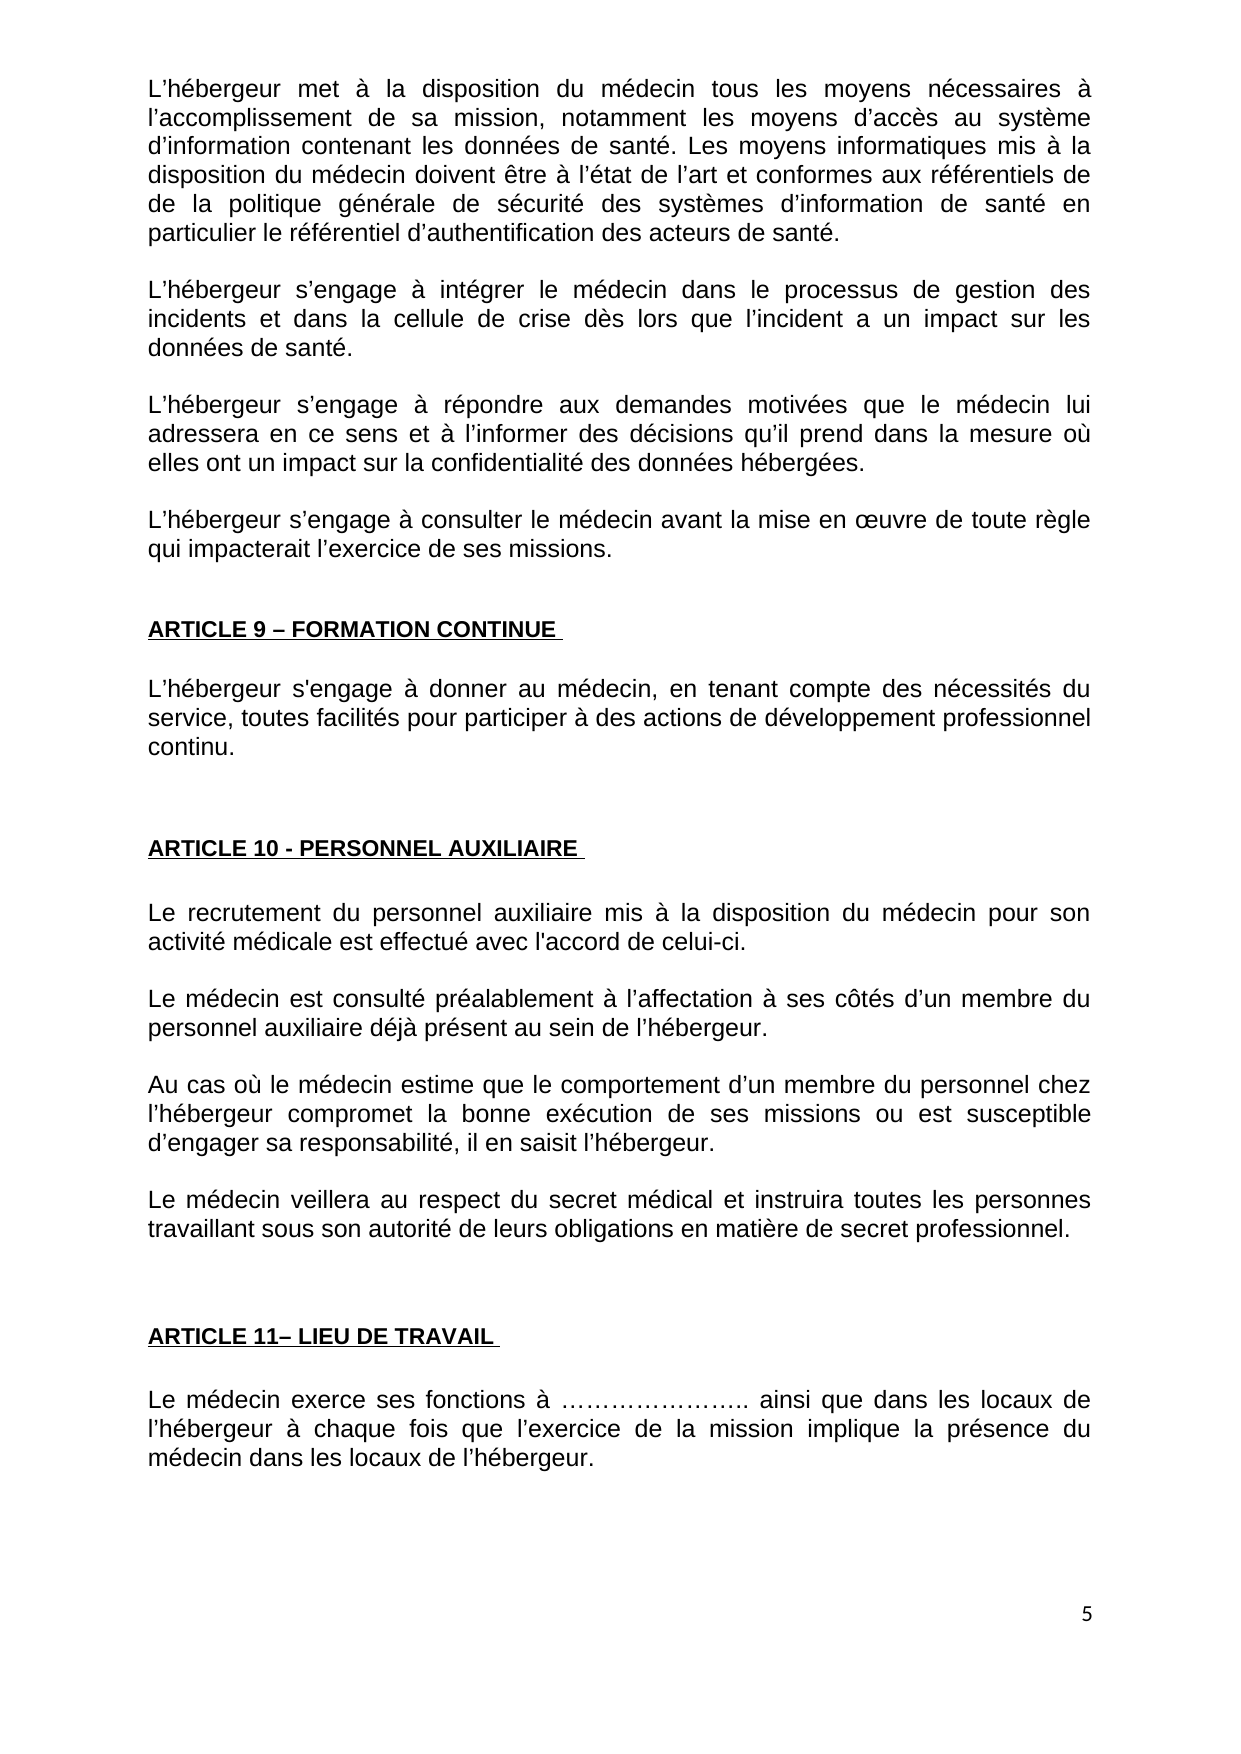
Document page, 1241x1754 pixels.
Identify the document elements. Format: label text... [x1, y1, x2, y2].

subtitle ARTICLE 10 - PERSONNEL AUXILIAIRE [148, 835, 1093, 862]
text Le médecin est consulté préalablement à l’affectation à ses côtés d’un membre du personnel auxiliaire déjà présent au sein de l’hébergeur. [148, 984, 1093, 1041]
text L’hébergeur met à la disposition du médecin tous les moyens nécessaires à l’accomplissement de sa mission, notamment les moyens d’accès au système d’information contenant les données de santé. Les moyens informatiques mis à la disposition du médecin doivent être à l’état de l’art et conformes aux référentiels de de la politique générale de sécurité des systèmes d’information de santé en particulier le référentiel d’authentification des acteurs de santé. [148, 74, 1093, 246]
text L’hébergeur s’engage à répondre aux demandes motivées que le médecin lui adressera en ce sens et à l’informer des décisions qu’il prend dans la mesure où elles ont un impact sur la confidentialité des données hébergées. [148, 390, 1093, 476]
subtitle ARTICLE 9 – FORMATION CONTINUE [148, 616, 1093, 643]
text Au cas où le médecin estime que le comportement d’un membre du personnel chez l’hébergeur compromet la bonne exécution de ses missions ou est susceptible d’engager sa responsabilité, il en saisit l’hébergeur. [148, 1070, 1093, 1156]
text L’hébergeur s’engage à intégrer le médecin dans le processus de gestion des incidents et dans la cellule de crise dès lors que l’incident a un impact sur les données de santé. [148, 275, 1093, 361]
text L’hébergeur s’engage à consulter le médecin avant la mise en œuvre de toute règle qui impacterait l’exercice de ses missions. [148, 505, 1093, 562]
text Le médecin exerce ses fonctions à ………………….. ainsi que dans les locaux de l’hébergeur à chaque fois que l’exercice de la mission implique la présence du médecin dans les locaux de l’hébergeur. [148, 1385, 1093, 1472]
text L’hébergeur s'engage à donner au médecin, en tenant compte des nécessités du service, toutes facilités pour participer à des actions de développement professionnel continu. [148, 674, 1093, 761]
subtitle ARTICLE 11– LIEU DE TRAVAIL [148, 1323, 1093, 1349]
text Le recrutement du personnel auxiliaire mis à la disposition du médecin pour son activité médicale est effectué avec l'accord de celui-ci. [148, 898, 1093, 955]
text Le médecin veillera au respect du secret médical et instruira toutes les personnes travaillant sous son autorité de leurs obligations en matière de secret professionnel. [148, 1185, 1093, 1243]
